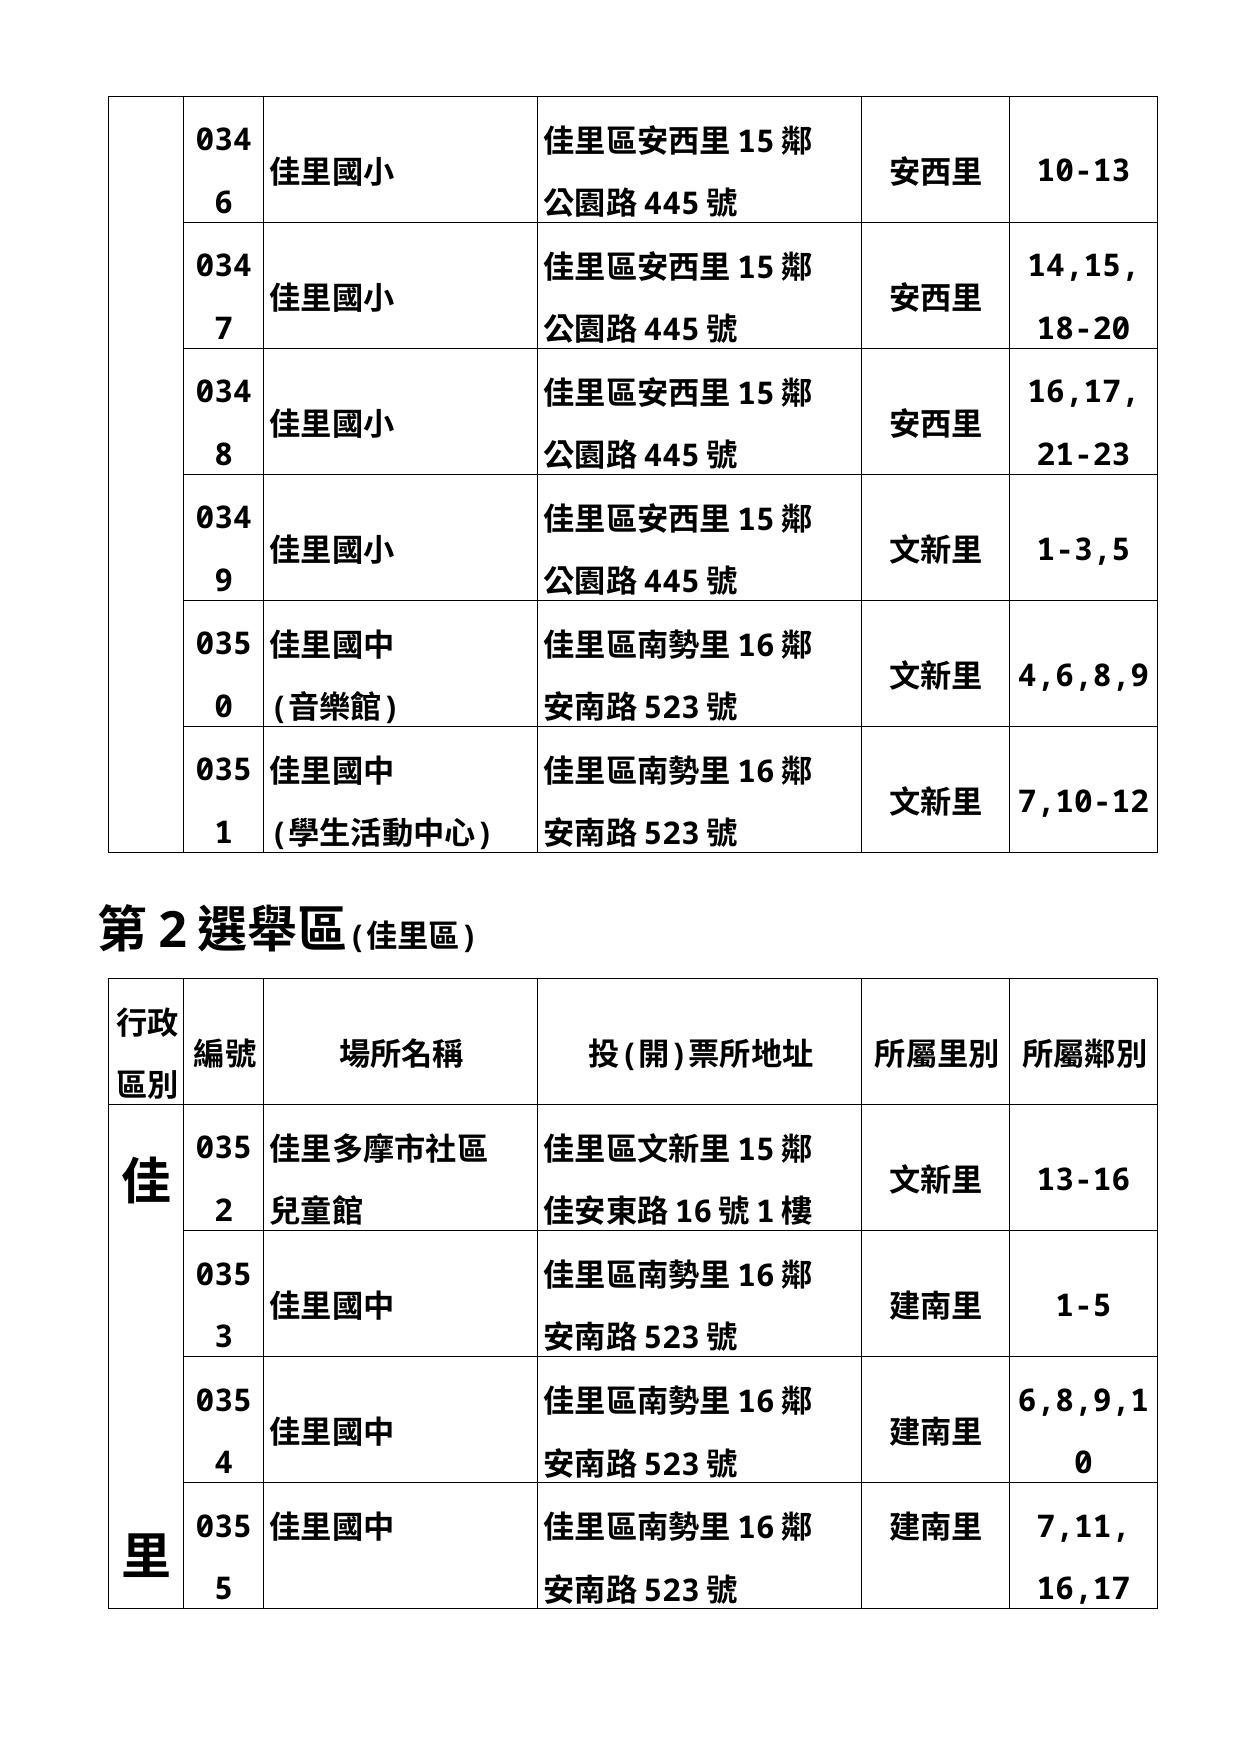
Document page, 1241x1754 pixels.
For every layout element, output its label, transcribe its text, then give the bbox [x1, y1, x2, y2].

table_cell 佳里區安西里15鄰 公園路445號 [538, 223, 861, 348]
table_cell 建南里 [862, 1231, 1009, 1356]
table_cell 文新里 [862, 1105, 1009, 1230]
table_cell 佳里多摩市社區 兒童館 [264, 1105, 537, 1230]
table_header 投(開)票所地址 [538, 979, 861, 1104]
table_cell 佳里區文新里15鄰 佳安東路16號1樓 [538, 1105, 861, 1230]
table_cell 佳 里 [109, 1105, 183, 1608]
table_cell 0346 [184, 97, 263, 222]
table_cell 0349 [184, 475, 263, 600]
table_cell 安西里 [862, 223, 1009, 348]
table_header 場所名稱 [264, 979, 537, 1104]
table_cell 4,6,8,9 [1010, 601, 1157, 726]
text 第2選舉區(佳里區) [97, 853, 1161, 978]
table_cell 建南里 [862, 1483, 1009, 1608]
table_cell 安西里 [862, 97, 1009, 222]
table_cell 佳里國中 [264, 1231, 537, 1356]
table_cell 佳里區安西里15鄰 公園路445號 [538, 97, 861, 222]
table_cell 7,11, 16,17 [1010, 1483, 1157, 1608]
table_cell 0352 [184, 1105, 263, 1230]
table_cell 0354 [184, 1357, 263, 1482]
table_header 所屬鄰別 [1010, 979, 1157, 1104]
table_cell 佳里區安西里15鄰 公園路445號 [538, 349, 861, 474]
table_cell 6,8,9,10 [1010, 1357, 1157, 1482]
table_cell 13-16 [1010, 1105, 1157, 1230]
table_cell 14,15, 18-20 [1010, 223, 1157, 348]
table_cell 佳里國小 [264, 475, 537, 600]
table_cell 佳里國小 [264, 97, 537, 222]
table_cell 佳里區南勢里16鄰 安南路523號 [538, 1483, 861, 1608]
table_cell 文新里 [862, 601, 1009, 726]
table_cell 16,17, 21-23 [1010, 349, 1157, 474]
table_cell 佳里國小 [264, 223, 537, 348]
table_cell 0350 [184, 601, 263, 726]
table_header 行政 區別 [109, 979, 183, 1104]
table_cell 文新里 [862, 727, 1009, 852]
table_cell 佳里區安西里15鄰 公園路445號 [538, 475, 861, 600]
table_cell 安西里 [862, 349, 1009, 474]
table_cell 文新里 [862, 475, 1009, 600]
table_cell 建南里 [862, 1357, 1009, 1482]
table_cell 7,10-12 [1010, 727, 1157, 852]
table_cell 佳里國中 [264, 1483, 537, 1608]
table_header 編號 [184, 979, 263, 1104]
table_cell 0347 [184, 223, 263, 348]
table_cell 佳里國中 (學生活動中心) [264, 727, 537, 852]
table_cell 1-5 [1010, 1231, 1157, 1356]
table_cell 佳里區南勢里16鄰 安南路523號 [538, 601, 861, 726]
table_cell 佳里國中 [264, 1357, 537, 1482]
table_cell 佳里國中 (音樂館) [264, 601, 537, 726]
table_cell 佳里區南勢里16鄰 安南路523號 [538, 727, 861, 852]
table_cell [109, 97, 183, 852]
table_cell 1-3,5 [1010, 475, 1157, 600]
table_cell 10-13 [1010, 97, 1157, 222]
table_cell 0348 [184, 349, 263, 474]
table_header 所屬里別 [862, 979, 1009, 1104]
table_cell 0351 [184, 727, 263, 852]
table_cell 0353 [184, 1231, 263, 1356]
table_cell 佳里區南勢里16鄰 安南路523號 [538, 1231, 861, 1356]
table_cell 佳里國小 [264, 349, 537, 474]
table_cell 佳里區南勢里16鄰 安南路523號 [538, 1357, 861, 1482]
table_cell 0355 [184, 1483, 263, 1608]
